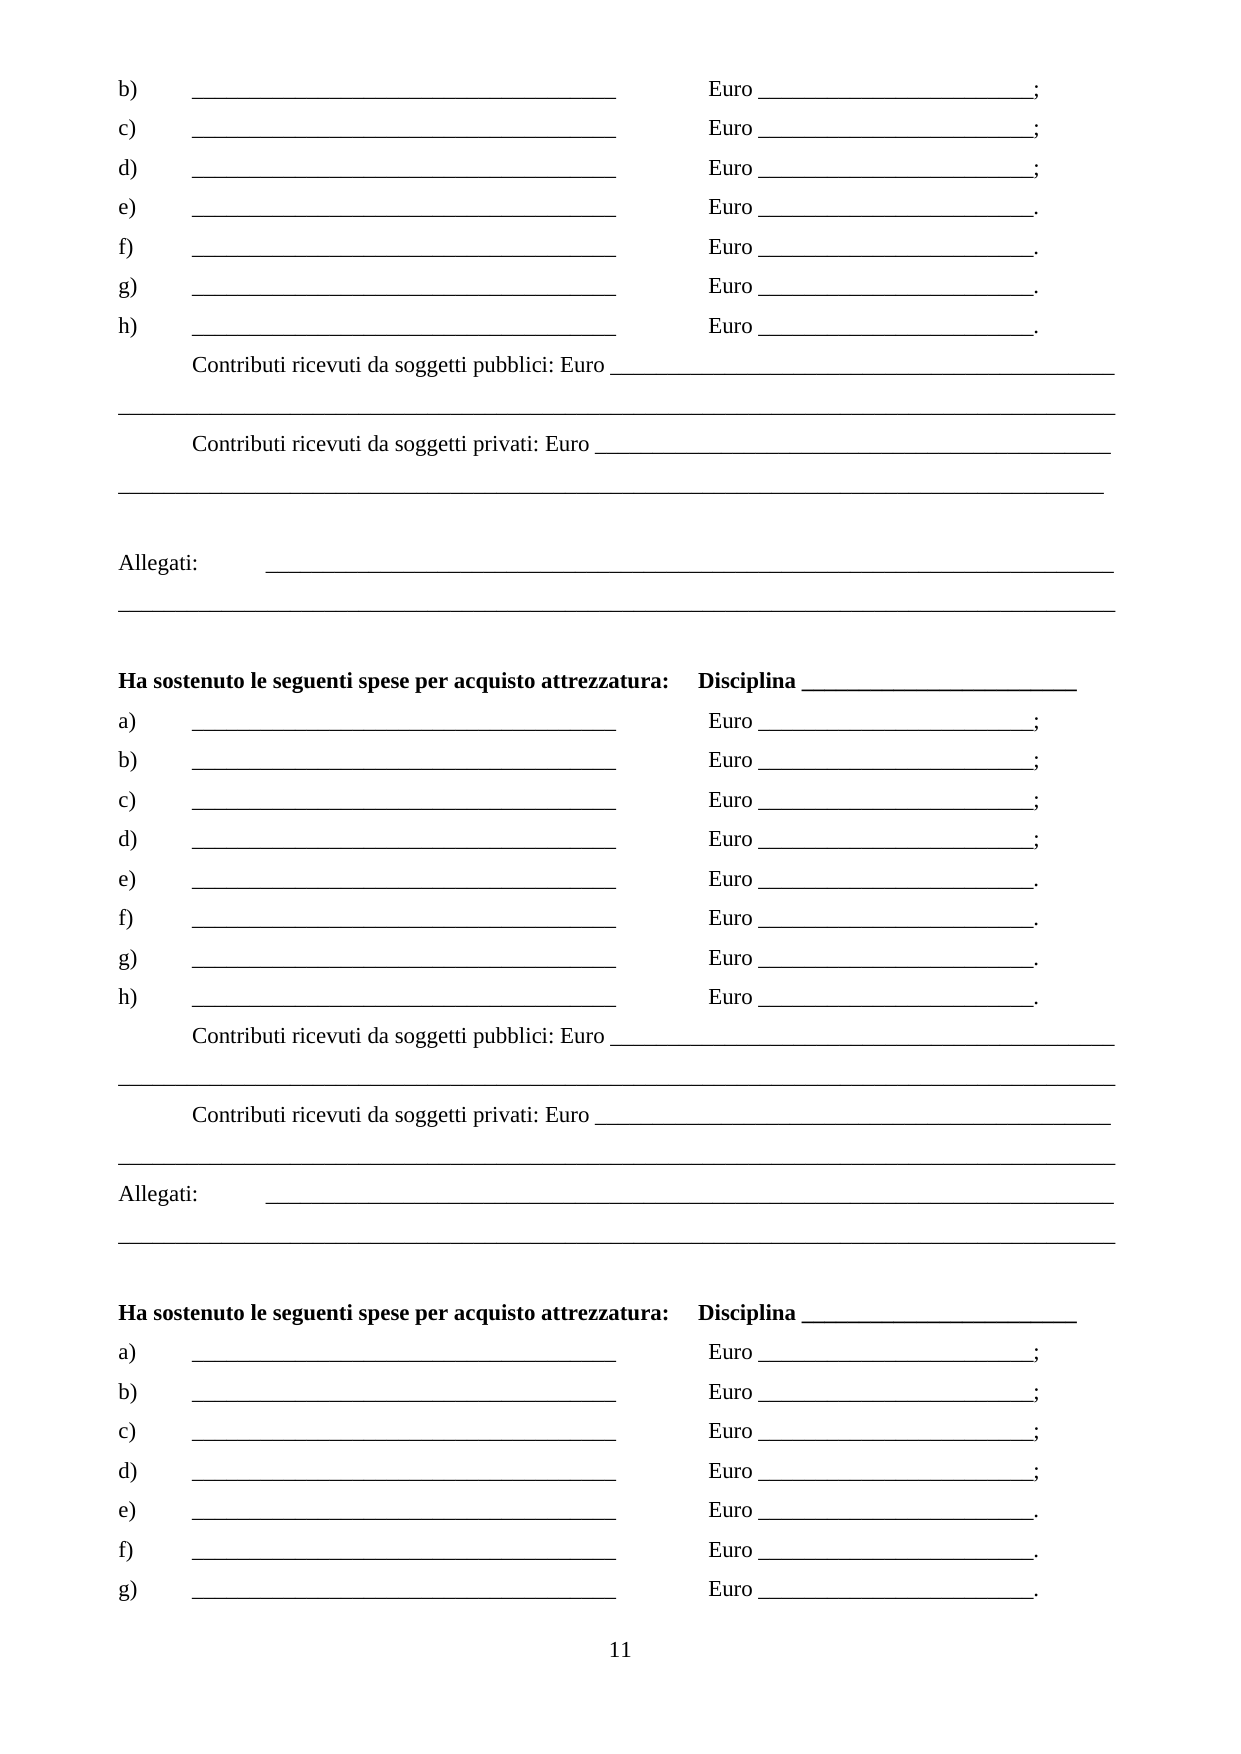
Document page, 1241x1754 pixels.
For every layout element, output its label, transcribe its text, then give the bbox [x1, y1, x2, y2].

text d) _____________________________________ Euro ________________________; [118, 1457, 1122, 1483]
text f) _____________________________________ Euro ________________________. [118, 233, 1122, 259]
text _______________________________________________________________________________________ [118, 588, 1122, 614]
text a) _____________________________________ Euro ________________________; [118, 707, 1122, 733]
text f) _____________________________________ Euro ________________________. [118, 904, 1122, 930]
text a) _____________________________________ Euro ________________________; [118, 1338, 1122, 1365]
text g) _____________________________________ Euro ________________________. [118, 1575, 1122, 1602]
text _______________________________________________________________________________________ [118, 1141, 1122, 1167]
text d) _____________________________________ Euro ________________________; [118, 154, 1122, 180]
text g) _____________________________________ Euro ________________________. [118, 272, 1122, 299]
text Contributi ricevuti da soggetti pubblici: Euro ____________________________________________ [118, 1022, 1122, 1049]
text Allegati: __________________________________________________________________________ [118, 1180, 1122, 1207]
text d) _____________________________________ Euro ________________________; [118, 825, 1122, 851]
text h) _____________________________________ Euro ________________________. [118, 983, 1122, 1009]
text ______________________________________________________________________________________ [118, 470, 1122, 496]
text Ha sostenuto le seguenti spese per acquisto attrezzatura: Disciplina ________________________ [118, 667, 1122, 693]
text Contributi ricevuti da soggetti privati: Euro _____________________________________________ [118, 430, 1122, 457]
text Allegati: __________________________________________________________________________ [118, 549, 1122, 575]
text b) _____________________________________ Euro ________________________; [118, 75, 1122, 101]
text Ha sostenuto le seguenti spese per acquisto attrezzatura: Disciplina ________________________ [118, 1299, 1122, 1325]
text c) _____________________________________ Euro ________________________; [118, 114, 1122, 141]
text b) _____________________________________ Euro ________________________; [118, 1378, 1122, 1404]
text h) _____________________________________ Euro ________________________. [118, 312, 1122, 338]
text c) _____________________________________ Euro ________________________; [118, 1417, 1122, 1444]
text c) _____________________________________ Euro ________________________; [118, 786, 1122, 812]
text Contributi ricevuti da soggetti privati: Euro _____________________________________________ [118, 1101, 1122, 1128]
text g) _____________________________________ Euro ________________________. [118, 943, 1122, 970]
text f) _____________________________________ Euro ________________________. [118, 1536, 1122, 1562]
text _______________________________________________________________________________________ [118, 391, 1122, 417]
text Contributi ricevuti da soggetti pubblici: Euro ____________________________________________ [118, 351, 1122, 378]
text _______________________________________________________________________________________ [118, 1220, 1122, 1246]
text e) _____________________________________ Euro ________________________. [118, 864, 1122, 891]
text b) _____________________________________ Euro ________________________; [118, 746, 1122, 772]
text _______________________________________________________________________________________ [118, 1062, 1122, 1088]
text e) _____________________________________ Euro ________________________. [118, 193, 1122, 220]
text e) _____________________________________ Euro ________________________. [118, 1496, 1122, 1523]
